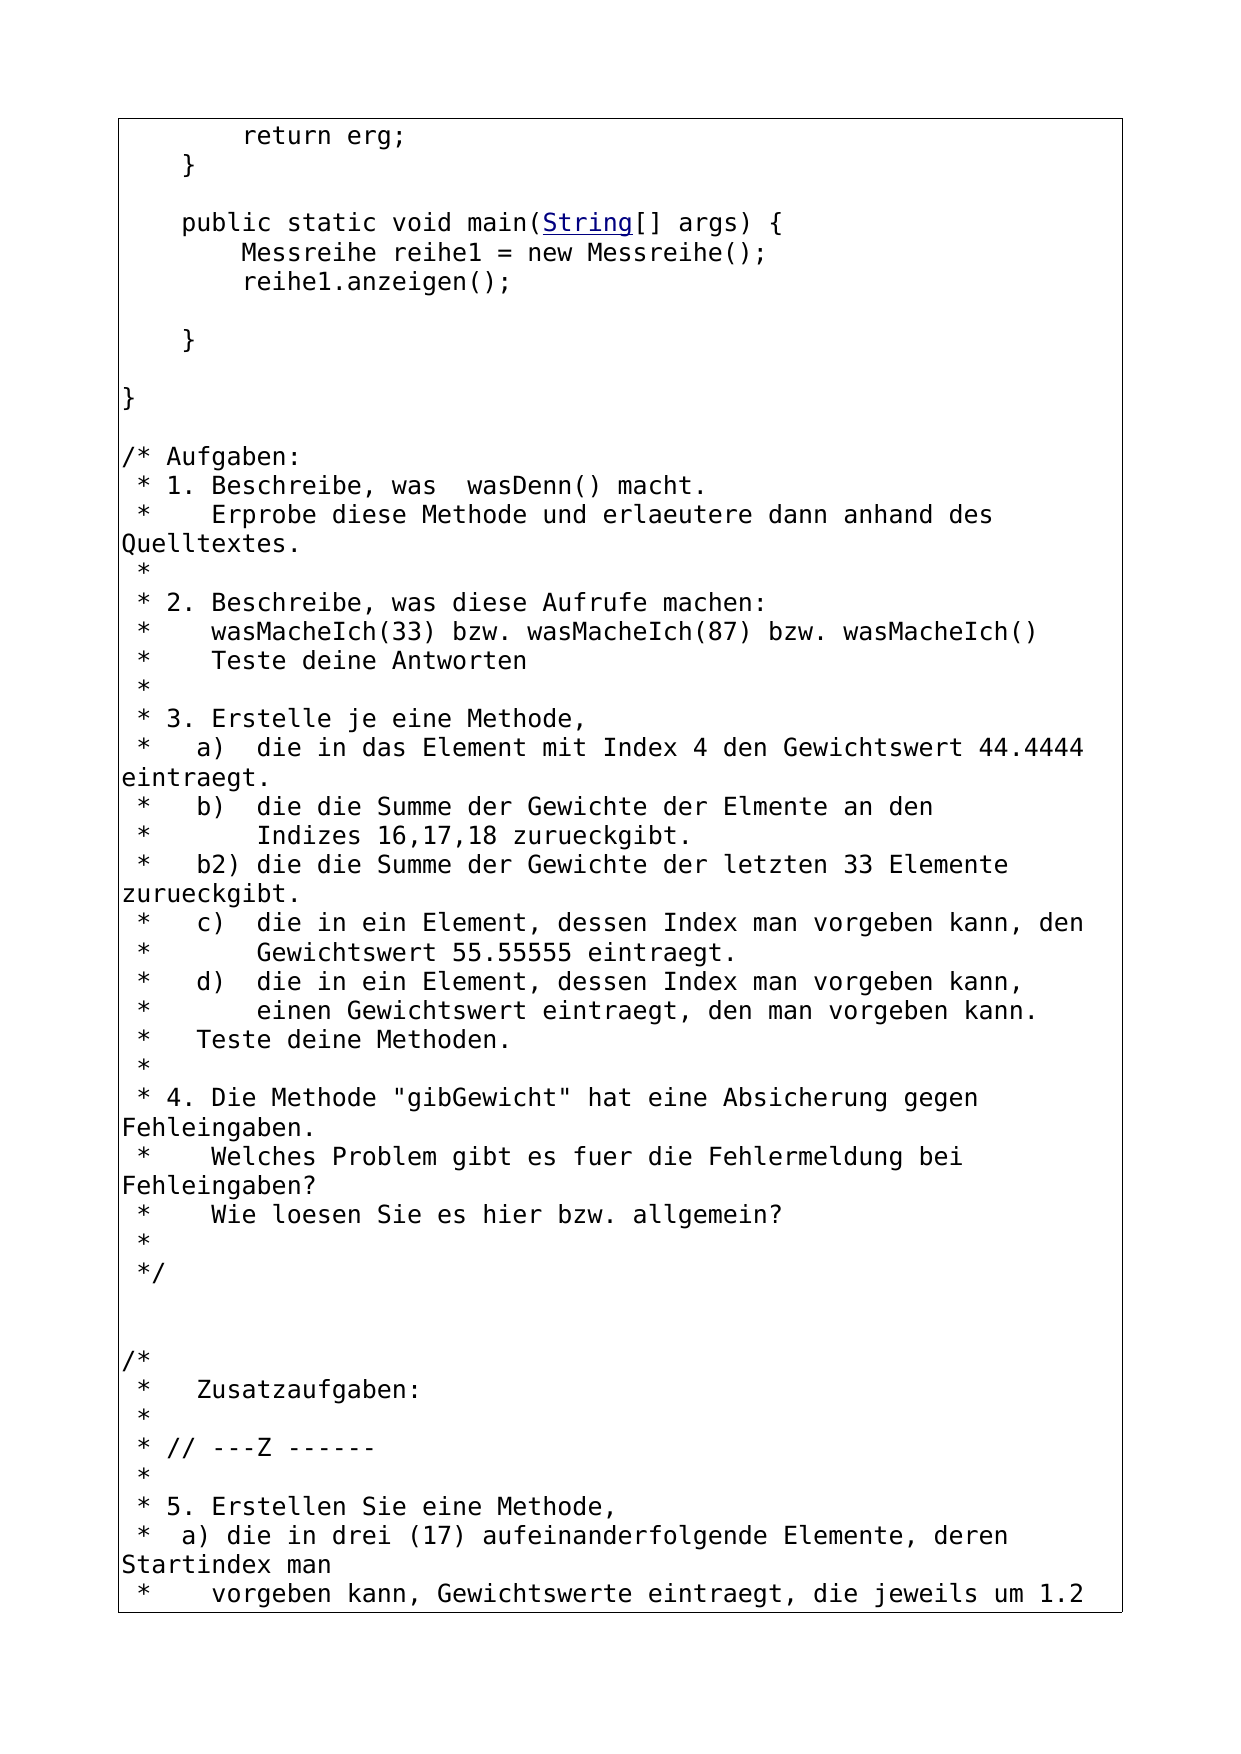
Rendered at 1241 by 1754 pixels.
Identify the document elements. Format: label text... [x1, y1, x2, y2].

table_header return erg; } public static void main(String[] args) { Messreihe reihe1 = new Messreihe(); reihe1.anzeigen(); } } /* Aufgaben: * 1. Beschreibe, was wasDenn() macht. * Erprobe diese Methode und erlaeutere dann anhand des Quelltextes. * * 2. Beschreibe, was diese Aufrufe machen: * wasMacheIch(33) bzw. wasMacheIch(87) bzw. wasMacheIch() * Teste deine Antworten * * 3. Erstelle je eine Methode, * a) die in das Element mit Index 4 den Gewichtswert 44.4444 eintraegt. * b) die die Summe der Gewichte der Elmente an den * Indizes 16,17,18 zurueckgibt. * b2) die die Summe der Gewichte der letzten 33 Elemente zurueckgibt. * c) die in ein Element, dessen Index man vorgeben kann, den * Gewichtswert 55.55555 eintraegt. * d) die in ein Element, dessen Index man vorgeben kann, * einen Gewichtswert eintraegt, den man vorgeben kann. * Teste deine Methoden. * * 4. Die Methode "gibGewicht" hat eine Absicherung gegen Fehleingaben. * Welches Problem gibt es fuer die Fehlermeldung bei Fehleingaben? * Wie loesen Sie es hier bzw. allgemein? * */ /* * Zusatzaufgaben: * * // ---Z ------ * * 5. Erstellen Sie eine Methode, * a) die in drei (17) aufeinanderfolgende Elemente, deren Startindex man * vorgeben kann, Gewichtswerte eintraegt, die jeweils um 1.2 [119, 119, 1122, 1612]
